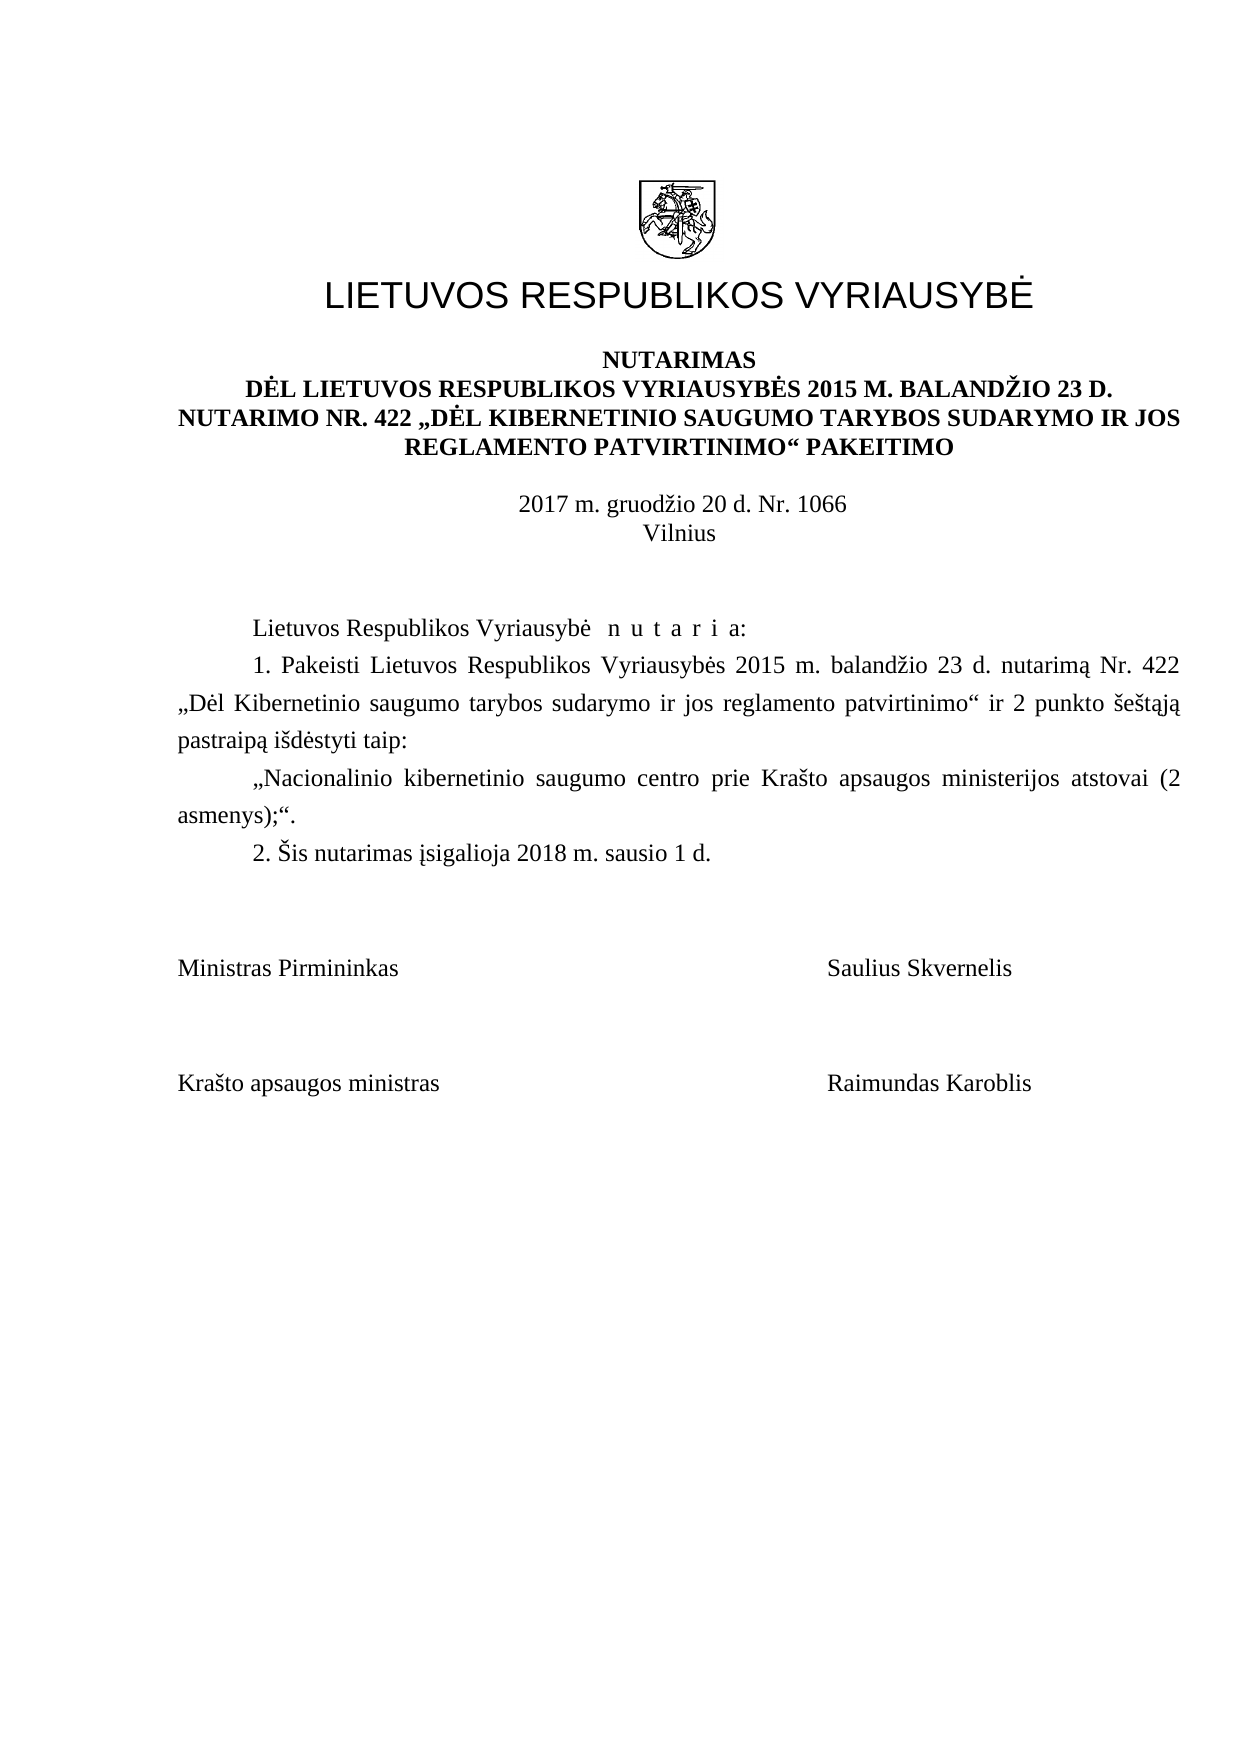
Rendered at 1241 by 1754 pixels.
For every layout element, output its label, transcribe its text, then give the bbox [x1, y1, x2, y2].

text „Nacionalinio kibernetinio saugumo centro prie Krašto apsaugos ministerijos atstovai (2 asmenys);“. [177, 754, 1181, 829]
text Lietuvos Respublikos Vyriausybė nutaria: [177, 604, 1181, 642]
text Lietuvos Respublikos Vyriausybė [177, 273, 1181, 317]
text Ministras Pirmininkas Saulius Skvernelis [177, 953, 1181, 982]
text 2017 m. gruodžio 20 d. Nr. 1066 [177, 489, 1181, 518]
text DĖL LIETUVOS RESPUBLIKOS VYRIAUSYBĖS 2015 M. balandžio 23 D. NUTARIMO NR. 422 „dėl KIBERNETINIO SAUGUMO TARYBOS SUDARYMO IR JOS REGLAMENTO PATVIRTINIMO“ PAKEITIMO [177, 374, 1181, 460]
text Krašto apsaugos ministras Raimundas Karoblis [177, 1068, 1181, 1097]
text 1. Pakeisti Lietuvos Respublikos Vyriausybės 2015 m. balandžio 23 d. nutarimą Nr. 422 „Dėl Kibernetinio saugumo tarybos sudarymo ir jos reglamento patvirtinimo“ ir 2 punkto šeštąją pastraipą išdėstyti taip: [177, 642, 1181, 754]
text 2. Šis nutarimas įsigalioja 2018 m. sausio 1 d. [177, 829, 1181, 867]
text Vilnius [177, 518, 1181, 547]
text nutarimas [177, 345, 1181, 374]
